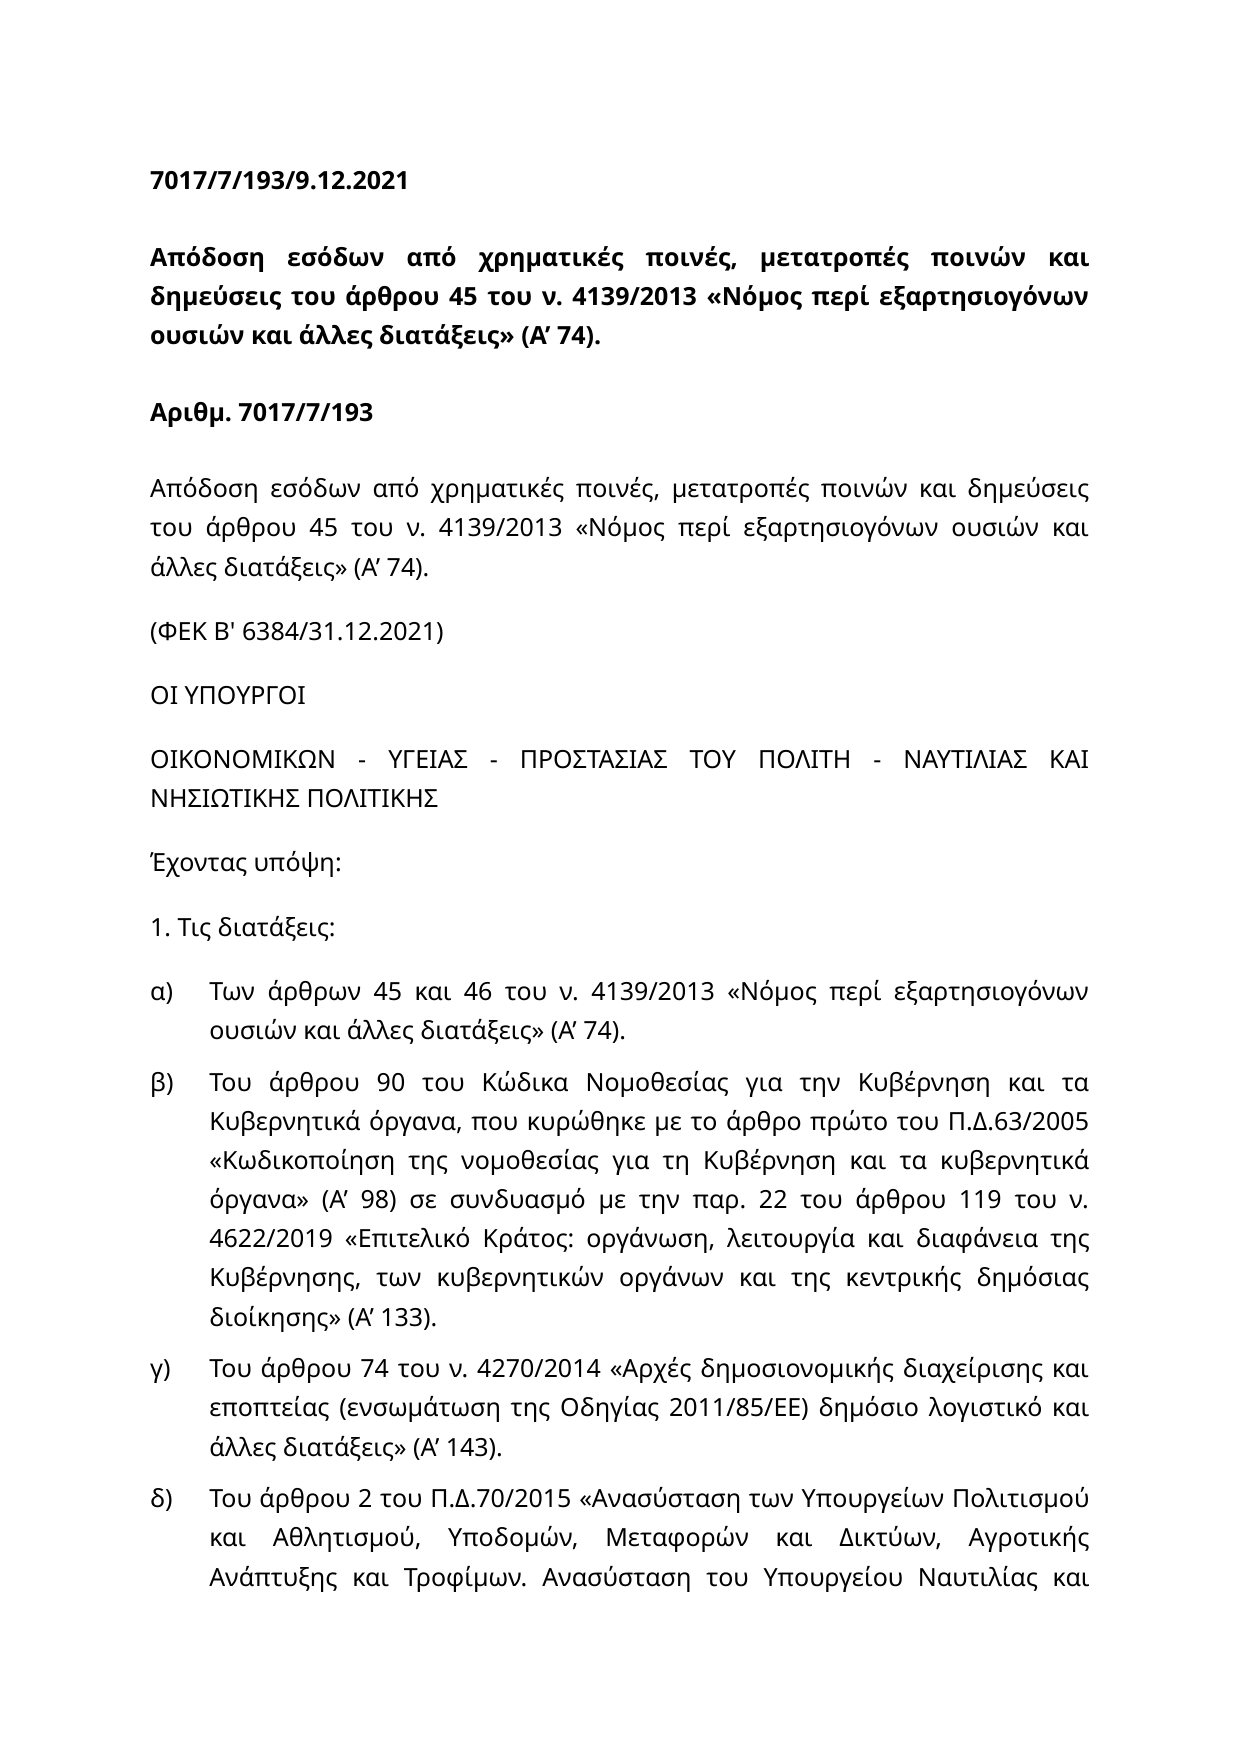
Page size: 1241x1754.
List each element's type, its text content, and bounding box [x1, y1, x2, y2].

list α) Των άρθρων 45 και 46 του ν. 4139/2013 «Νόμος περί εξαρτησιογόνων ουσιών και άλλες διατάξεις» (Α’ 74). [150, 973, 1090, 1047]
text Απόδοση εσόδων από χρηματικές ποινές, μετατροπές ποινών και δημεύσεις του άρθρου 45 του ν. 4139/2013 «Νόμος περί εξαρτησιογόνων ουσιών και άλλες διατάξεις» (Α’ 74). [150, 471, 1090, 583]
text ΟΙΚΟΝΟΜΙΚΩΝ - ΥΓΕΙΑΣ - ΠΡΟΣΤΑΣΙΑΣ ΤΟΥ ΠΟΛΙΤΗ - ΝΑΥΤΙΛΙΑΣ ΚΑΙ ΝΗΣΙΩΤΙΚΗΣ ΠΟΛΙΤΙΚΗΣ [150, 742, 1090, 815]
text 1. Τις διατάξεις: [150, 909, 1090, 943]
title 7017/7/193/9.12.2021 [150, 162, 1090, 197]
list δ) Του άρθρου 2 του Π.Δ.70/2015 «Ανασύσταση των Υπουργείων Πολιτισμού και Αθλητισμού, Υποδομών, Μεταφορών και Δικτύων, Αγροτικής Ανάπτυξης και Τροφίμων. Ανασύσταση του Υπουργείου Ναυτιλίας και [150, 1481, 1090, 1593]
text ΟΙ ΥΠΟΥΡΓΟΙ [150, 677, 1090, 712]
list β) Του άρθρου 90 του Κώδικα Νομοθεσίας για την Κυβέρνηση και τα Κυβερνητικά όργανα, που κυρώθηκε με το άρθρο πρώτο του Π.Δ.63/2005 «Κωδικοποίηση της νομοθεσίας για τη Κυβέρνηση και τα κυβερνητικά όργανα» (Α’ 98) σε συνδυασμό με την παρ. 22 του άρθρου 119 του ν. 4622/2019 «Επιτελικό Κράτος: οργάνωση, λειτουργία και διαφάνεια της Κυβέρνησης, των κυβερνητικών οργάνων και της κεντρικής δημόσιας διοίκησης» (Α’ 133). [150, 1064, 1090, 1333]
text (ΦΕΚ Β' 6384/31.12.2021) [150, 613, 1090, 647]
title Απόδοση εσόδων από χρηματικές ποινές, μετατροπές ποινών και δημεύσεις του άρθρου 45 του ν. 4139/2013 «Νόμος περί εξαρτησιογόνων ουσιών και άλλες διατάξεις» (Α’ 74). [150, 239, 1090, 352]
text Έχοντας υπόψη: [150, 845, 1090, 879]
title Αριθμ. 7017/7/193 [150, 394, 1090, 428]
list γ) Του άρθρου 74 του ν. 4270/2014 «Αρχές δημοσιονομικής διαχείρισης και εποπτείας (ενσωμάτωση της Οδηγίας 2011/85/ΕΕ) δημόσιο λογιστικό και άλλες διατάξεις» (Α’ 143). [150, 1351, 1090, 1463]
